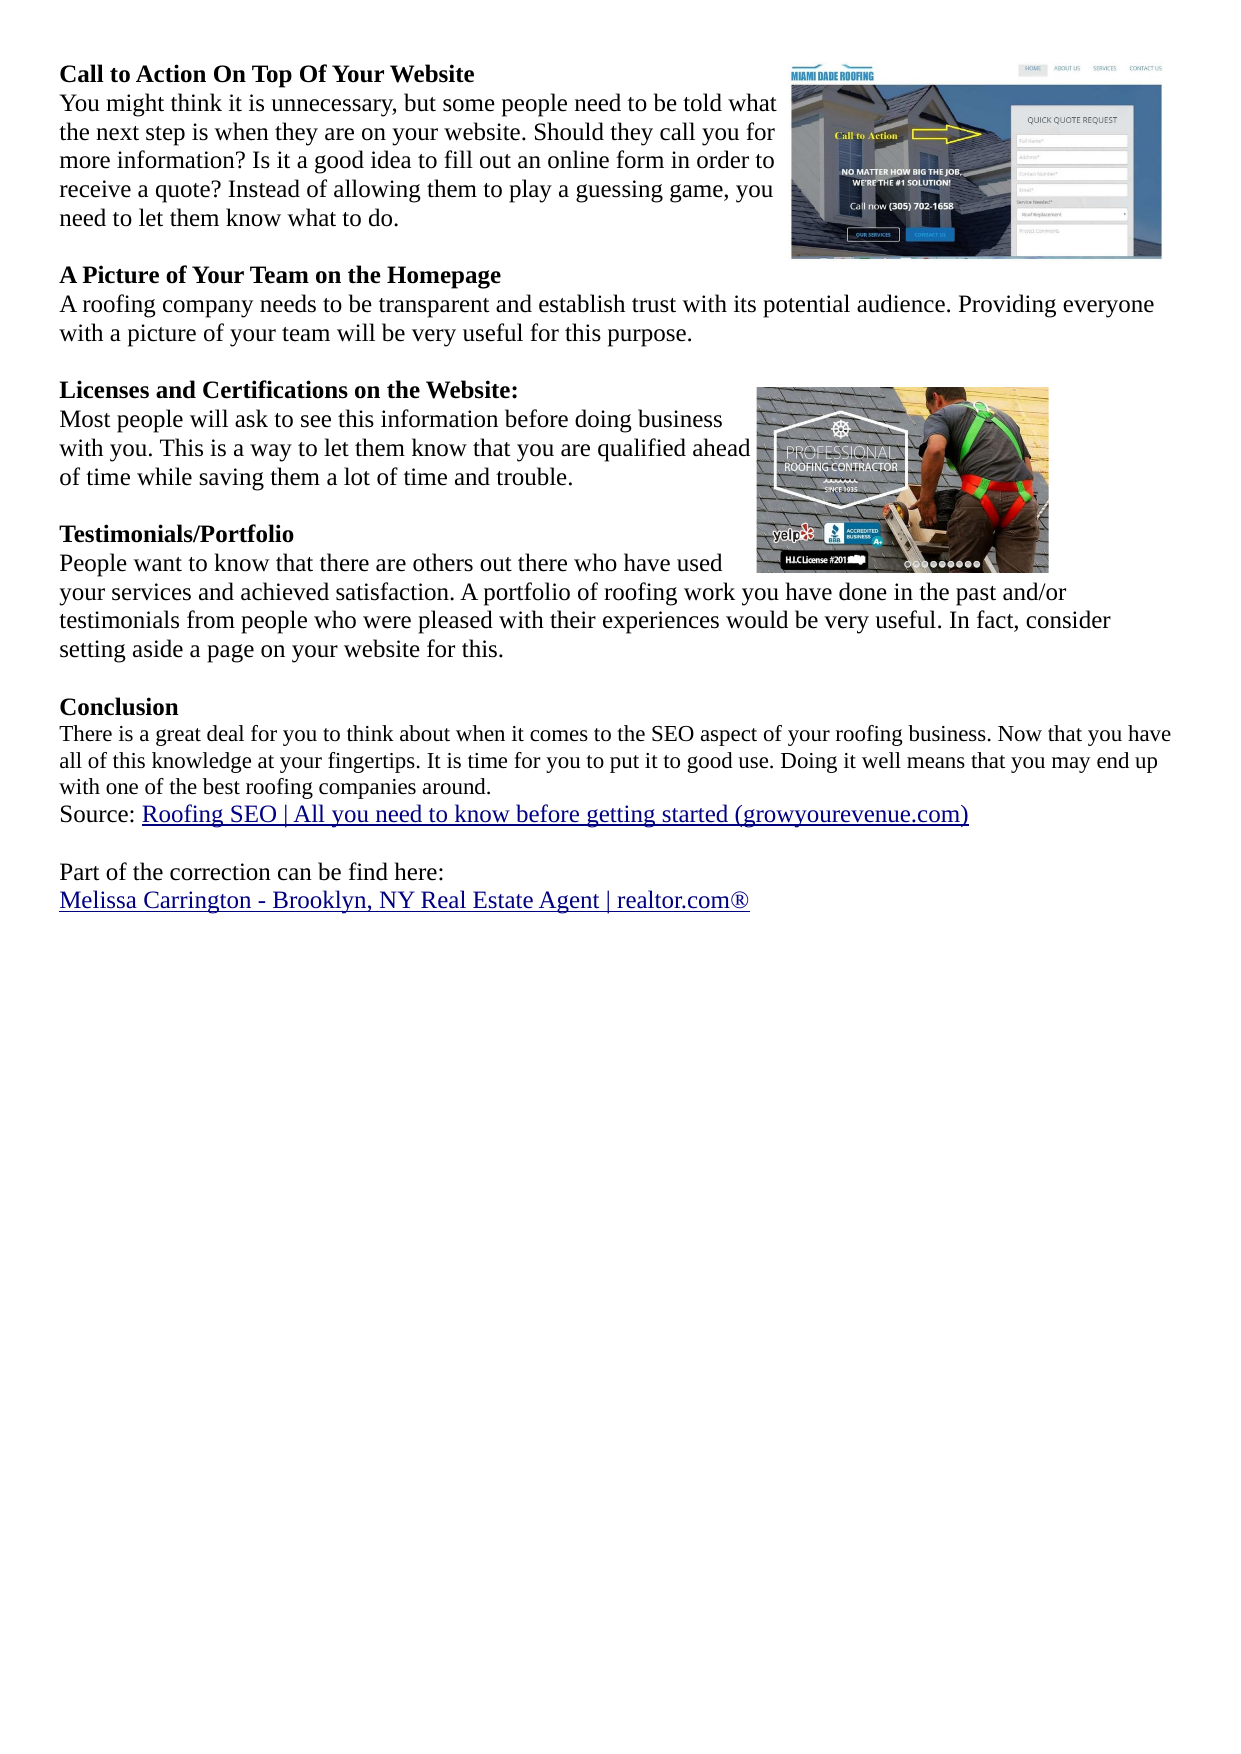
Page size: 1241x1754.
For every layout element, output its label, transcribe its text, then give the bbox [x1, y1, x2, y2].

text Source: Roofing SEO | All you need to know before getting started (growyourevenue.com) [59, 799, 1181, 828]
picture [756, 387, 1049, 573]
text Licenses and Certifications on the Website: Most people will ask to see this information before doing business with you. This is a way to let them know that you are qualified ahead of time while saving them a lot of time and trouble. [59, 375, 1181, 490]
text Call to Action On Top Of Your Website You might think it is unnecessary, but some people need to be told what the next step is when they are on your website. Should they call you for more information? Is it a good idea to fill out an online form in order to receive a quote? Instead of allowing them to play a guessing game, you need to let them know what to do. [59, 59, 1181, 232]
text Part of the correction can be find here: [59, 857, 1181, 886]
text Conclusion There is a great deal for you to think about when it comes to the SEO aspect of your roofing business. Now that you have all of this knowledge at your fingertips. It is time for you to put it to good use. Doing it well means that you may end up with one of the best roofing companies around. [59, 692, 1181, 799]
text Melissa Carrington - Brooklyn, NY Real Estate Agent | realtor.com® [59, 886, 1181, 914]
text Testimonials/Portfolio People want to know that there are others out there who have used your services and achieved satisfaction. A portfolio of roofing work you have done in the past and/or testimonials from people who were pleased with their experiences would be very useful. In fact, consider setting aside a page on your website for this. [59, 519, 1181, 663]
picture [788, 62, 1164, 261]
text A Picture of Your Team on the Homepage A roofing company needs to be transparent and establish trust with its potential audience. Providing everyone with a picture of your team will be very useful for this purpose. [59, 260, 1181, 347]
